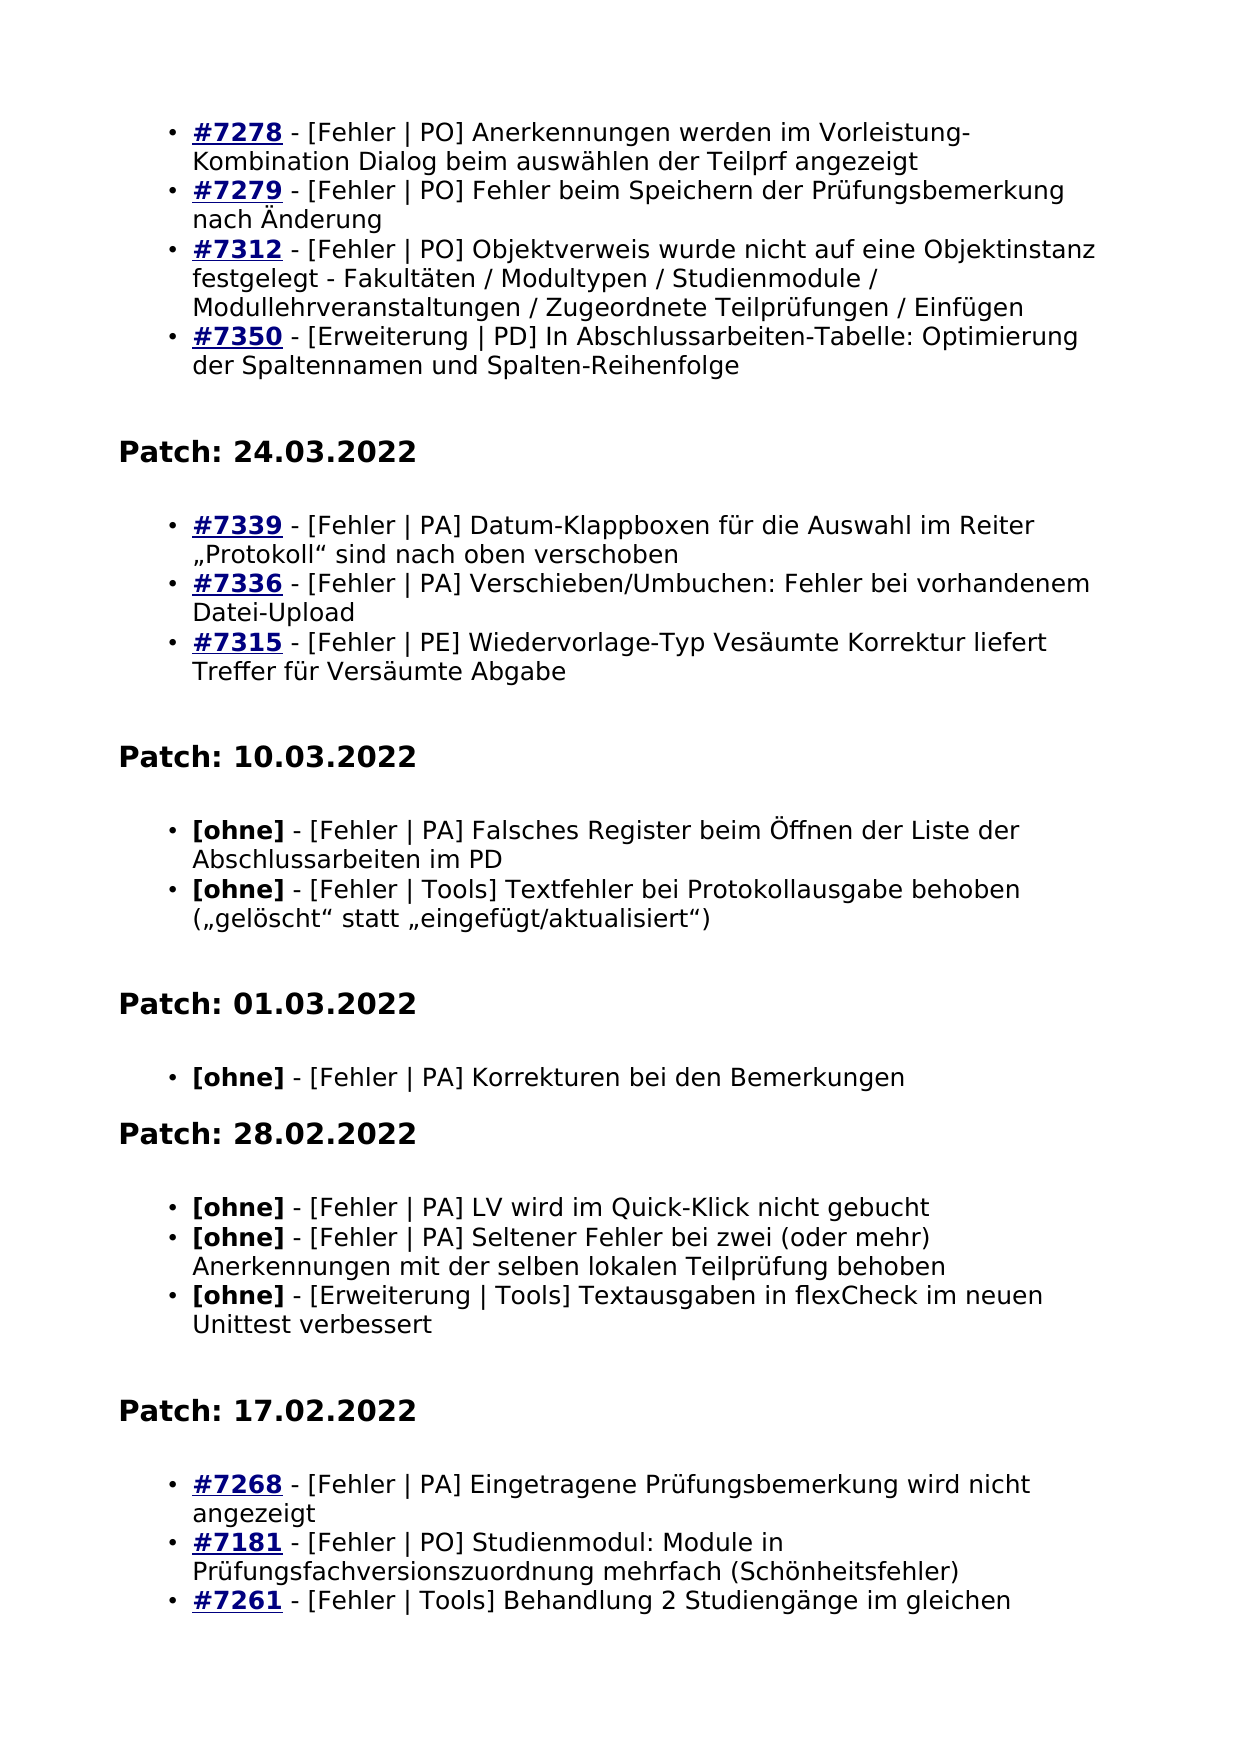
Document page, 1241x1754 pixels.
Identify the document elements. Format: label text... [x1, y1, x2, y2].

subtitle Patch: 24.03.2022 [118, 435, 1122, 469]
list [ohne] - [Fehler | PA] LV wird im Quick-Klick nicht gebucht [177, 1194, 1122, 1223]
subtitle Patch: 28.02.2022 [118, 1118, 1122, 1152]
list #7336 - [Fehler | PA] Verschieben/Umbuchen: Fehler bei vorhandenem Datei-Upload [177, 569, 1122, 628]
list [ohne] - [Erweiterung | Tools] Textausgaben in flexCheck im neuen Unittest verbessert [177, 1281, 1122, 1339]
list #7279 - [Fehler | PO] Fehler beim Speichern der Prüfungsbemerkung nach Änderung [177, 176, 1122, 235]
list #7339 - [Fehler | PA] Datum-Klappboxen für die Auswahl im Reiter „Protokoll“ sind nach oben verschoben [177, 511, 1122, 569]
subtitle Patch: 17.02.2022 [118, 1394, 1122, 1428]
list #7315 - [Fehler | PE] Wiedervorlage-Typ Vesäumte Korrektur liefert Treffer für Versäumte Abgabe [177, 628, 1122, 686]
list #7312 - [Fehler | PO] Objektverweis wurde nicht auf eine Objektinstanz festgelegt - Fakultäten / Modultypen / Studienmodule / Modullehrveranstaltungen / Zugeordnete Teilprüfungen / Einfügen [177, 235, 1122, 322]
list #7181 - [Fehler | PO] Studienmodul: Module in Prüfungsfachversionszuordnung mehrfach (Schönheitsfehler) [177, 1528, 1122, 1587]
list #7268 - [Fehler | PA] Eingetragene Prüfungsbemerkung wird nicht angezeigt [177, 1470, 1122, 1528]
list #7261 - [Fehler | Tools] Behandlung 2 Studiengänge im gleichen [177, 1587, 1122, 1616]
list #7278 - [Fehler | PO] Anerkennungen werden im Vorleistung-Kombination Dialog beim auswählen der Teilprf angezeigt [177, 118, 1122, 176]
list [ohne] - [Fehler | Tools] Textfehler bei Protokollausgabe behoben („gelöscht“ statt „eingefügt/aktualisiert“) [177, 875, 1122, 933]
list [ohne] - [Fehler | PA] Seltener Fehler bei zwei (oder mehr) Anerkennungen mit der selben lokalen Teilprüfung behoben [177, 1223, 1122, 1281]
subtitle Patch: 10.03.2022 [118, 741, 1122, 774]
list [ohne] - [Fehler | PA] Korrekturen bei den Bemerkungen [177, 1063, 1122, 1093]
subtitle Patch: 01.03.2022 [118, 988, 1122, 1022]
list [ohne] - [Fehler | PA] Falsches Register beim Öffnen der Liste der Abschlussarbeiten im PD [177, 816, 1122, 875]
list #7350 - [Erweiterung | PD] In Abschlussarbeiten-Tabelle: Optimierung der Spaltennamen und Spalten-Reihenfolge [177, 322, 1122, 381]
